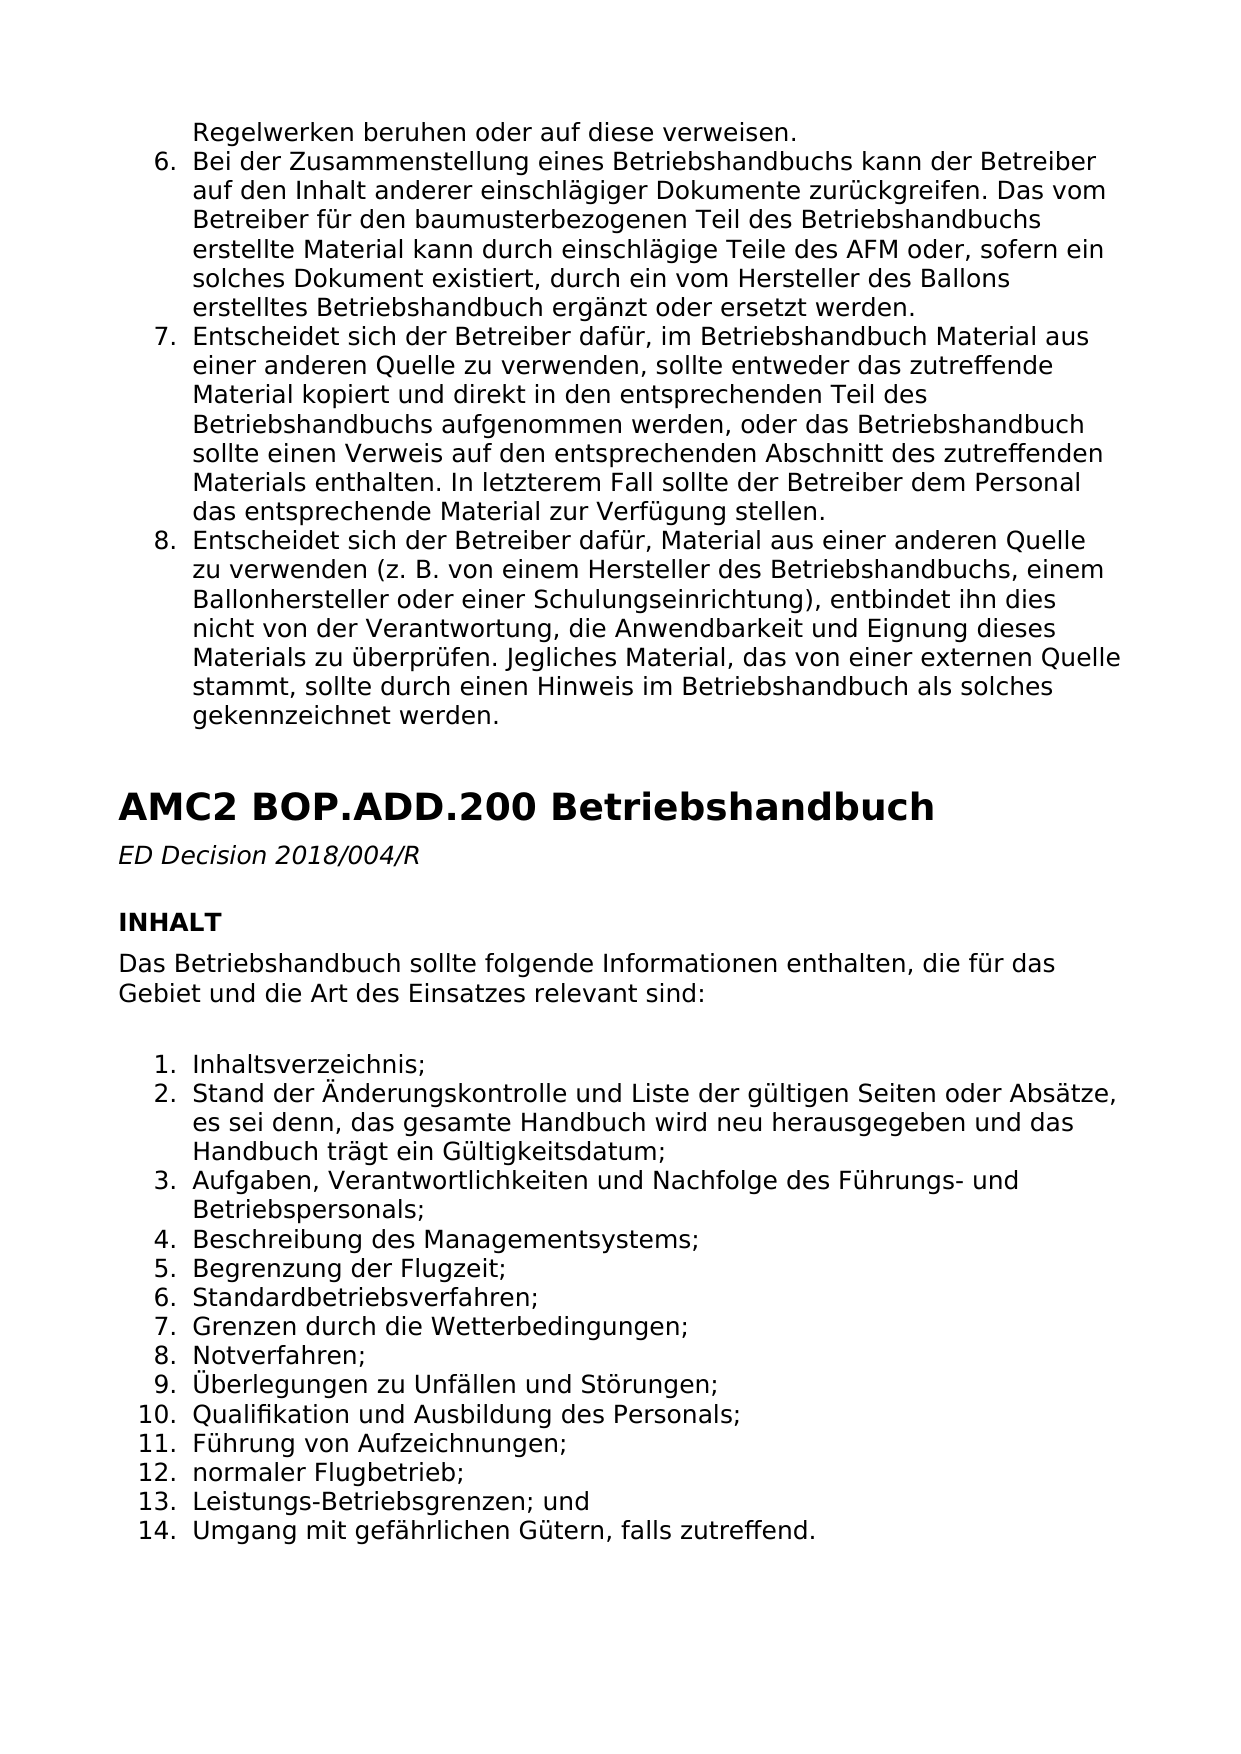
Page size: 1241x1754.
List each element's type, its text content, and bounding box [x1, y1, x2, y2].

list Begrenzung der Flugzeit; [177, 1254, 1122, 1283]
list Notverfahren; [177, 1342, 1122, 1371]
list Beschreibung des Managementsystems; [177, 1225, 1122, 1254]
list Standardbetriebsverfahren; [177, 1283, 1122, 1312]
list normaler Flugbetrieb; [177, 1458, 1122, 1487]
text ED Decision 2018/004/R [118, 841, 1122, 870]
subtitle INHALT [118, 908, 1122, 937]
list Führung von Aufzeichnungen; [177, 1429, 1122, 1458]
list Regelwerken beruhen oder auf diese verweisen. [177, 118, 1122, 147]
list Bei der Zusammenstellung eines Betriebshandbuchs kann der Betreiber auf den Inhalt anderer einschlägiger Dokumente zurückgreifen. Das vom Betreiber für den baumusterbezogenen Teil des Betriebshandbuchs erstellte Material kann durch einschlägige Teile des AFM oder, sofern ein solches Dokument existiert, durch ein vom Hersteller des Ballons erstelltes Betriebshandbuch ergänzt oder ersetzt werden. [177, 147, 1122, 322]
list Überlegungen zu Unfällen und Störungen; [177, 1371, 1122, 1400]
list Inhaltsverzeichnis; [177, 1050, 1122, 1079]
list Umgang mit gefährlichen Gütern, falls zutreffend. [177, 1517, 1122, 1546]
list Qualifikation und Ausbildung des Personals; [177, 1400, 1122, 1429]
text Das Betriebshandbuch sollte folgende Informationen enthalten, die für das Gebiet und die Art des Einsatzes relevant sind: [118, 949, 1122, 1008]
subtitle AMC2 BOP.ADD.200 Betriebshandbuch [118, 785, 1122, 829]
list Stand der Änderungskontrolle und Liste der gültigen Seiten oder Absätze, es sei denn, das gesamte Handbuch wird neu herausgegeben und das Handbuch trägt ein Gültigkeitsdatum; [177, 1079, 1122, 1167]
list Aufgaben, Verantwortlichkeiten und Nachfolge des Führungs- und Betriebspersonals; [177, 1167, 1122, 1225]
list Entscheidet sich der Betreiber dafür, im Betriebshandbuch Material aus einer anderen Quelle zu verwenden, sollte entweder das zutreffende Material kopiert und direkt in den entsprechenden Teil des Betriebshandbuchs aufgenommen werden, oder das Betriebshandbuch sollte einen Verweis auf den entsprechenden Abschnitt des zutreffenden Materials enthalten. In letzterem Fall sollte der Betreiber dem Personal das entsprechende Material zur Verfügung stellen. [177, 322, 1122, 526]
list Entscheidet sich der Betreiber dafür, Material aus einer anderen Quelle zu verwenden (z. B. von einem Hersteller des Betriebshandbuchs, einem Ballonhersteller oder einer Schulungseinrichtung), entbindet ihn dies nicht von der Verantwortung, die Anwendbarkeit und Eignung dieses Materials zu überprüfen. Jegliches Material, das von einer externen Quelle stammt, sollte durch einen Hinweis im Betriebshandbuch als solches gekennzeichnet werden. [177, 526, 1122, 731]
list Grenzen durch die Wetterbedingungen; [177, 1312, 1122, 1342]
list Leistungs-Betriebsgrenzen; und [177, 1487, 1122, 1517]
